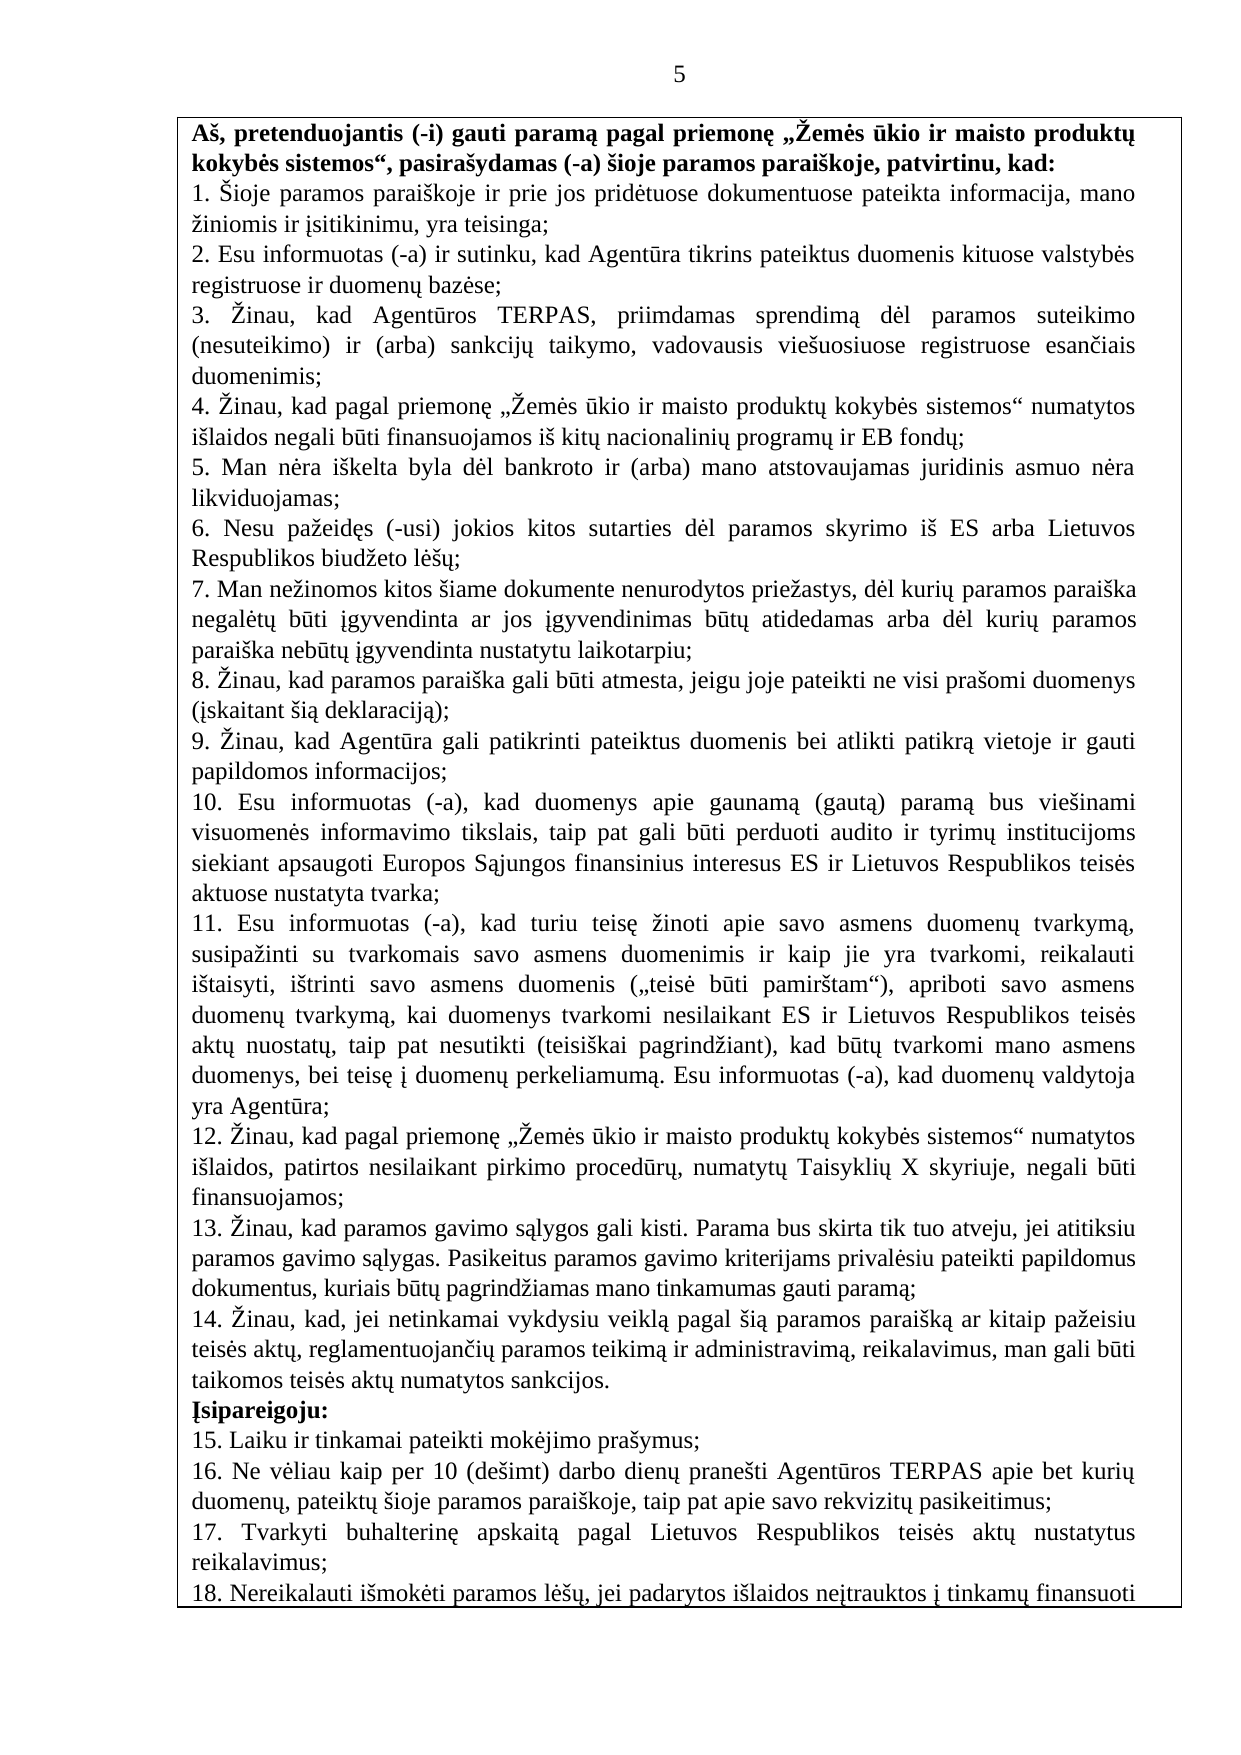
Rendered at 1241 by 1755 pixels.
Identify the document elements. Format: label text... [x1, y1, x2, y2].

table_header Aš, pretenduojantis (-i) gauti paramą pagal priemonę „Žemės ūkio ir maisto produktų kokybės sistemos“, pasirašydamas (-a) šioje paramos paraiškoje, patvirtinu, kad: 1. Šioje paramos paraiškoje ir prie jos pridėtuose dokumentuose pateikta informacija, mano žiniomis ir įsitikinimu, yra teisinga; 2. Esu informuotas (-a) ir sutinku, kad Agentūra tikrins pateiktus duomenis kituose valstybės registruose ir duomenų bazėse; 3. Žinau, kad Agentūros TERPAS, priimdamas sprendimą dėl paramos suteikimo (nesuteikimo) ir (arba) sankcijų taikymo, vadovausis viešuosiuose registruose esančiais duomenimis; 4. Žinau, kad pagal priemonę „Žemės ūkio ir maisto produktų kokybės sistemos“ numatytos išlaidos negali būti finansuojamos iš kitų nacionalinių programų ir EB fondų; 5. Man nėra iškelta byla dėl bankroto ir (arba) mano atstovaujamas juridinis asmuo nėra likviduojamas; 6. Nesu pažeidęs (-usi) jokios kitos sutarties dėl paramos skyrimo iš ES arba Lietuvos Respublikos biudžeto lėšų; 7. Man nežinomos kitos šiame dokumente nenurodytos priežastys, dėl kurių paramos paraiška negalėtų būti įgyvendinta ar jos įgyvendinimas būtų atidedamas arba dėl kurių paramos paraiška nebūtų įgyvendinta nustatytu laikotarpiu; 8. Žinau, kad paramos paraiška gali būti atmesta, jeigu joje pateikti ne visi prašomi duomenys (įskaitant šią deklaraciją); 9. Žinau, kad Agentūra gali patikrinti pateiktus duomenis bei atlikti patikrą vietoje ir gauti papildomos informacijos; 10. Esu informuotas (-a), kad duomenys apie gaunamą (gautą) paramą bus viešinami visuomenės informavimo tikslais, taip pat gali būti perduoti audito ir tyrimų institucijoms siekiant apsaugoti Europos Sąjungos finansinius interesus ES ir Lietuvos Respublikos teisės aktuose nustatyta tvarka; 11. Esu informuotas (-a), kad turiu teisę žinoti apie savo asmens duomenų tvarkymą, susipažinti su tvarkomais savo asmens duomenimis ir kaip jie yra tvarkomi, reikalauti ištaisyti, ištrinti savo asmens duomenis („teisė būti pamirštam“), apriboti savo asmens duomenų tvarkymą, kai duomenys tvarkomi nesilaikant ES ir Lietuvos Respublikos teisės aktų nuostatų, taip pat nesutikti (teisiškai pagrindžiant), kad būtų tvarkomi mano asmens duomenys, bei teisę į duomenų perkeliamumą. Esu informuotas (-a), kad duomenų valdytoja yra Agentūra; 12. Žinau, kad pagal priemonę „Žemės ūkio ir maisto produktų kokybės sistemos“ numatytos išlaidos, patirtos nesilaikant pirkimo procedūrų, numatytų Taisyklių X skyriuje, negali būti finansuojamos; 13. Žinau, kad paramos gavimo sąlygos gali kisti. Parama bus skirta tik tuo atveju, jei atitiksiu paramos gavimo sąlygas. Pasikeitus paramos gavimo kriterijams privalėsiu pateikti papildomus dokumentus, kuriais būtų pagrindžiamas mano tinkamumas gauti paramą; 14. Žinau, kad, jei netinkamai vykdysiu veiklą pagal šią paramos paraišką ar kitaip pažeisiu teisės aktų, reglamentuojančių paramos teikimą ir administravimą, reikalavimus, man gali būti taikomos teisės aktų numatytos sankcijos. Įsipareigoju: 15. Laiku ir tinkamai pateikti mokėjimo prašymus; 16. Ne vėliau kaip per 10 (dešimt) darbo dienų pranešti Agentūros TERPAS apie bet kurių duomenų, pateiktų šioje paramos paraiškoje, taip pat apie savo rekvizitų pasikeitimus; 17. Tvarkyti buhalterinę apskaitą pagal Lietuvos Respublikos teisės aktų nustatytus reikalavimus; 18. Nereikalauti išmokėti paramos lėšų, jei padarytos išlaidos neįtrauktos į tinkamų finansuoti [178, 118, 1181, 1606]
